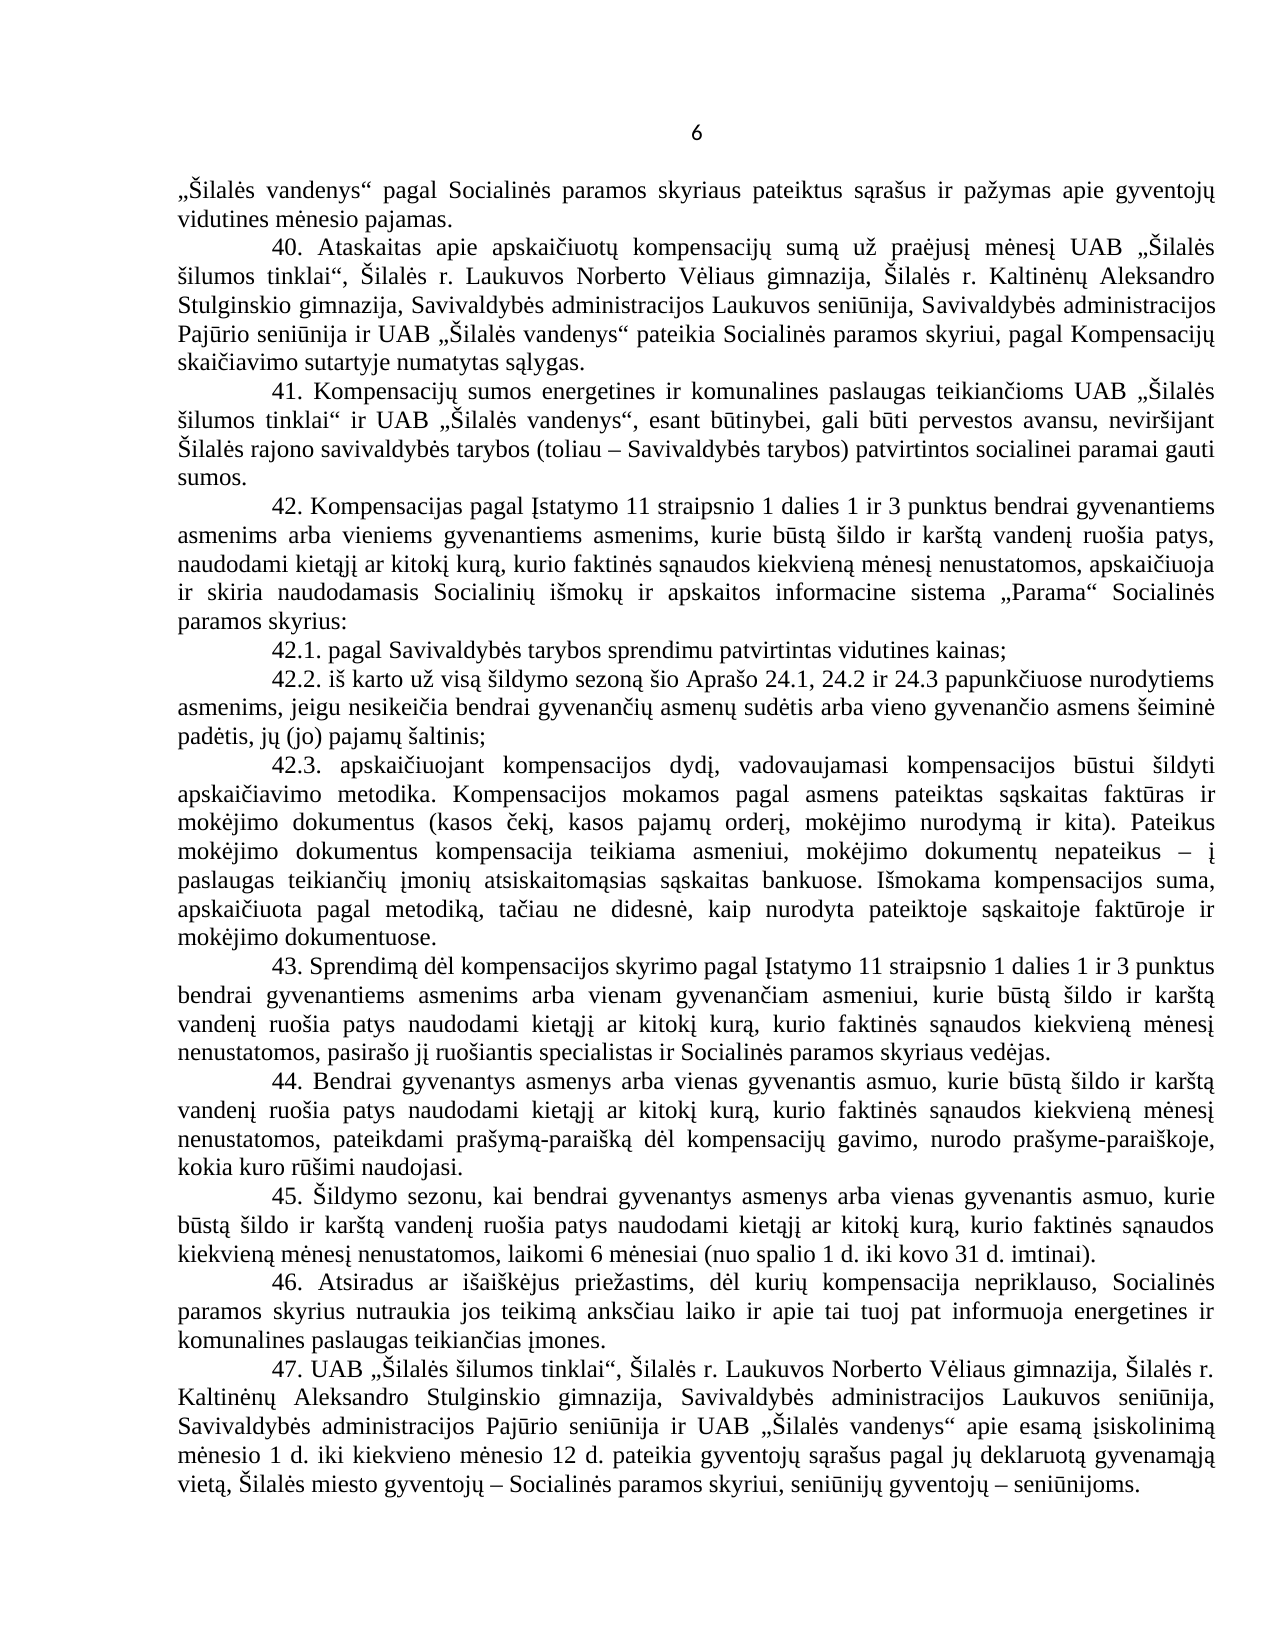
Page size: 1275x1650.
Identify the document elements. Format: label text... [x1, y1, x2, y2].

text 41. Kompensacijų sumos energetines ir komunalines paslaugas teikiančioms UAB „Šilalės šilumos tinklai“ ir UAB „Šilalės vandenys“, esant būtinybei, gali būti pervestos avansu, neviršijant Šilalės rajono savivaldybės tarybos (toliau – Savivaldybės tarybos) patvirtintos socialinei paramai gauti sumos. [177, 376, 1216, 491]
text 44. Bendrai gyvenantys asmenys arba vienas gyvenantis asmuo, kurie būstą šildo ir karštą vandenį ruošia patys naudodami kietąjį ar kitokį kurą, kurio faktinės sąnaudos kiekvieną mėnesį nenustatomos, pateikdami prašymą-paraišką dėl kompensacijų gavimo, nurodo prašyme-paraiškoje, kokia kuro rūšimi naudojasi. [177, 1066, 1216, 1181]
text 47. UAB „Šilalės šilumos tinklai“, Šilalės r. Laukuvos Norberto Vėliaus gimnazija, Šilalės r. Kaltinėnų Aleksandro Stulginskio gimnazija, Savivaldybės administracijos Laukuvos seniūnija, Savivaldybės administracijos Pajūrio seniūnija ir UAB „Šilalės vandenys“ apie esamą įsiskolinimą mėnesio 1 d. iki kiekvieno mėnesio 12 d. pateikia gyventojų sąrašus pagal jų deklaruotą gyvenamąją vietą, Šilalės miesto gyventojų – Socialinės paramos skyriui, seniūnijų gyventojų – seniūnijoms. [177, 1354, 1216, 1497]
text 42. Kompensacijas pagal Įstatymo 11 straipsnio 1 dalies 1 ir 3 punktus bendrai gyvenantiems asmenims arba vieniems gyvenantiems asmenims, kurie būstą šildo ir karštą vandenį ruošia patys, naudodami kietąjį ar kitokį kurą, kurio faktinės sąnaudos kiekvieną mėnesį nenustatomos, apskaičiuoja ir skiria naudodamasis Socialinių išmokų ir apskaitos informacine sistema „Parama“ Socialinės paramos skyrius: [177, 491, 1216, 635]
text 43. Sprendimą dėl kompensacijos skyrimo pagal Įstatymo 11 straipsnio 1 dalies 1 ir 3 punktus bendrai gyvenantiems asmenims arba vienam gyvenančiam asmeniui, kurie būstą šildo ir karštą vandenį ruošia patys naudodami kietąjį ar kitokį kurą, kurio faktinės sąnaudos kiekvieną mėnesį nenustatomos, pasirašo jį ruošiantis specialistas ir Socialinės paramos skyriaus vedėjas. [177, 951, 1216, 1066]
text 46. Atsiradus ar išaiškėjus priežastims, dėl kurių kompensacija nepriklauso, Socialinės paramos skyrius nutraukia jos teikimą anksčiau laiko ir apie tai tuoj pat informuoja energetines ir komunalines paslaugas teikiančias įmones. [177, 1267, 1216, 1354]
text 42.2. iš karto už visą šildymo sezoną šio Aprašo 24.1, 24.2 ir 24.3 papunkčiuose nurodytiems asmenims, jeigu nesikeičia bendrai gyvenančių asmenų sudėtis arba vieno gyvenančio asmens šeiminė padėtis, jų (jo) pajamų šaltinis; [177, 664, 1216, 750]
text 42.3. apskaičiuojant kompensacijos dydį, vadovaujamasi kompensacijos būstui šildyti apskaičiavimo metodika. Kompensacijos mokamos pagal asmens pateiktas sąskaitas faktūras ir mokėjimo dokumentus (kasos čekį, kasos pajamų orderį, mokėjimo nurodymą ir kita). Pateikus mokėjimo dokumentus kompensacija teikiama asmeniui, mokėjimo dokumentų nepateikus – į paslaugas teikiančių įmonių atsiskaitomąsias sąskaitas bankuose. Išmokama kompensacijos suma, apskaičiuota pagal metodiką, tačiau ne didesnė, kaip nurodyta pateiktoje sąskaitoje faktūroje ir mokėjimo dokumentuose. [177, 750, 1216, 951]
text 45. Šildymo sezonu, kai bendrai gyvenantys asmenys arba vienas gyvenantis asmuo, kurie būstą šildo ir karštą vandenį ruošia patys naudodami kietąjį ar kitokį kurą, kurio faktinės sąnaudos kiekvieną mėnesį nenustatomos, laikomi 6 mėnesiai (nuo spalio 1 d. iki kovo 31 d. imtinai). [177, 1181, 1216, 1267]
text „Šilalės vandenys“ pagal Socialinės paramos skyriaus pateiktus sąrašus ir pažymas apie gyventojų vidutines mėnesio pajamas. [177, 175, 1216, 232]
text 42.1. pagal Savivaldybės tarybos sprendimu patvirtintas vidutines kainas; [177, 635, 1216, 664]
text 40. Ataskaitas apie apskaičiuotų kompensacijų sumą už praėjusį mėnesį UAB „Šilalės šilumos tinklai“, Šilalės r. Laukuvos Norberto Vėliaus gimnazija, Šilalės r. Kaltinėnų Aleksandro Stulginskio gimnazija, Savivaldybės administracijos Laukuvos seniūnija, Savivaldybės administracijos Pajūrio seniūnija ir UAB „Šilalės vandenys“ pateikia Socialinės paramos skyriui, pagal Kompensacijų skaičiavimo sutartyje numatytas sąlygas. [177, 232, 1216, 376]
